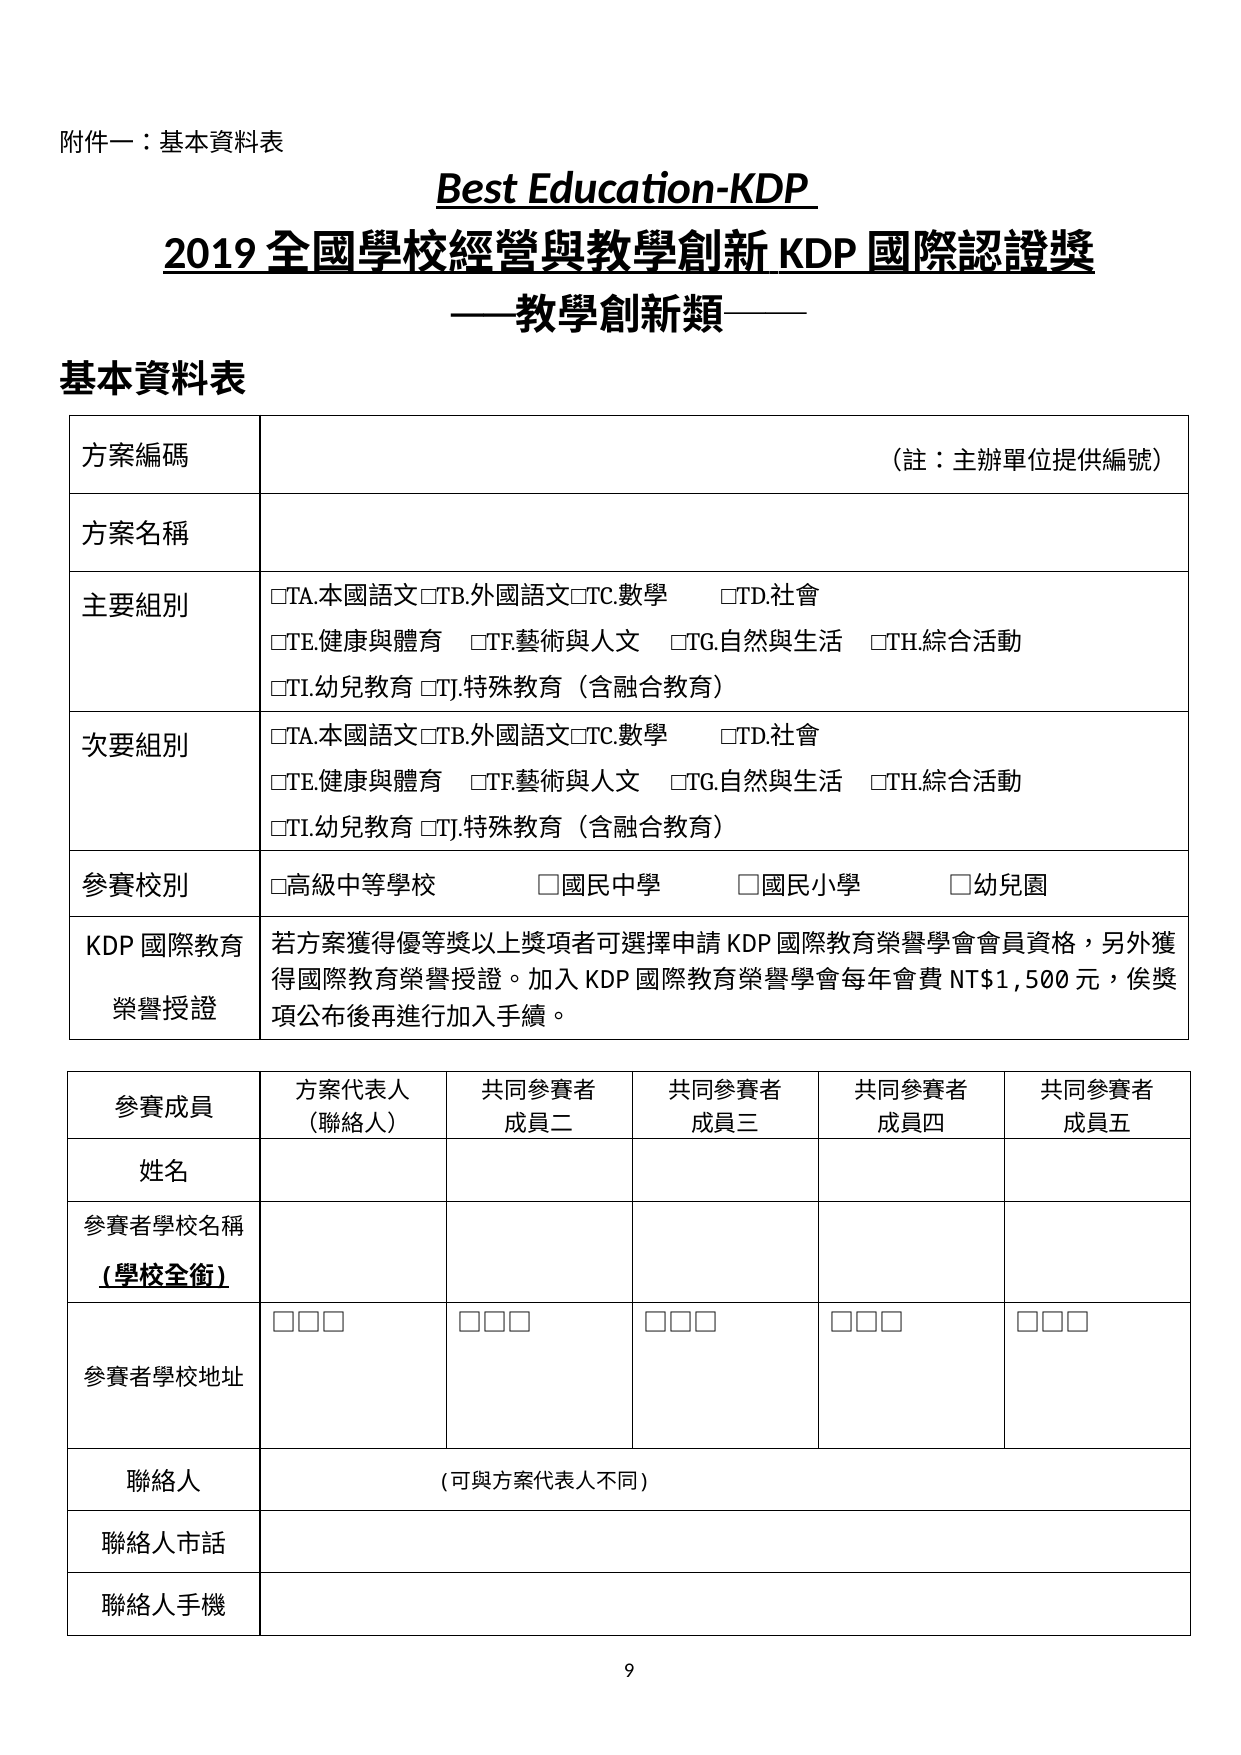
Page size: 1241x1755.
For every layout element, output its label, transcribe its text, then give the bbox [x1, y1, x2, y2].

table_cell [633, 1202, 818, 1302]
table_cell 參賽者學校名稱 (學校全銜) [68, 1202, 259, 1302]
table_cell 聯絡人手機 [68, 1573, 259, 1634]
text 2019全國學校經營與教學創新KDP國際認證獎 [59, 215, 1199, 281]
table_cell (可與方案代表人不同) [261, 1449, 1190, 1510]
table_header 共同參賽者 成員五 [1005, 1072, 1190, 1138]
table_header 方案代表人 （聯絡人） [261, 1072, 446, 1138]
table_cell □TA.本國語文 □TB.外國語文 □TC.數學 □TD.社會 □TE.健康與體育 □TF.藝術與人文 □TG.自然與生活 □TH.綜合活動 □TI.幼兒教育 □TJ.特殊教育（含融合教育） [261, 572, 1188, 711]
text 基本資料表 [59, 354, 1199, 402]
table_header 共同參賽者 成員四 [819, 1072, 1004, 1138]
table_cell 方案名稱 [70, 494, 259, 571]
table_cell 聯絡人市話 [68, 1511, 259, 1572]
table_cell KDP國際教育 榮譽授證 [70, 917, 259, 1039]
table_cell □□□ [261, 1303, 446, 1448]
table_cell [261, 1139, 446, 1201]
table_cell [1005, 1202, 1190, 1302]
table_cell □□□ [447, 1303, 632, 1448]
table_header 參賽成員 [68, 1072, 259, 1138]
table_cell 若方案獲得優等獎以上獎項者可選擇申請KDP國際教育榮譽學會會員資格，另外獲得國際教育榮譽授證。加入KDP國際教育榮譽學會每年會費NT$1,500元，俟獎項公布後再進行加入手續。 [261, 917, 1188, 1039]
table_cell □TA.本國語文 □TB.外國語文 □TC.數學 □TD.社會 □TE.健康與體育 □TF.藝術與人文 □TG.自然與生活 □TH.綜合活動 □TI.幼兒教育 □TJ.特殊教育（含融合教育） [261, 712, 1188, 850]
table_cell 參賽者學校地址 [68, 1303, 259, 1448]
table_cell □□□ [633, 1303, 818, 1448]
table_header （註：主辦單位提供編號） [261, 416, 1188, 493]
table_cell [261, 1202, 446, 1302]
table_cell 姓名 [68, 1139, 259, 1201]
table_header 共同參賽者 成員二 [447, 1072, 632, 1138]
table_cell [447, 1139, 632, 1201]
table_cell □□□ [1005, 1303, 1190, 1448]
text ──教學創新類── [59, 281, 1199, 342]
table_cell 聯絡人 [68, 1449, 259, 1510]
table_cell 主要組別 [70, 572, 259, 711]
table_header 共同參賽者 成員三 [633, 1072, 818, 1138]
table_cell [1005, 1139, 1190, 1201]
table_cell [261, 1511, 1190, 1572]
table_cell [447, 1202, 632, 1302]
table_cell [633, 1139, 818, 1201]
text Best Education-KDP [59, 159, 1199, 215]
table_cell [819, 1139, 1004, 1201]
table_header 方案編碼 [70, 416, 259, 493]
table_cell □□□ [819, 1303, 1004, 1448]
table_cell [261, 1573, 1190, 1634]
table_cell 參賽校別 [70, 851, 259, 916]
table_cell 次要組別 [70, 712, 259, 850]
table_cell [261, 494, 1188, 571]
table_cell □高級中等學校 □國民中學 □國民小學 □幼兒園 [261, 851, 1188, 916]
table_cell [819, 1202, 1004, 1302]
text 附件一：基本資料表 [59, 123, 1199, 159]
